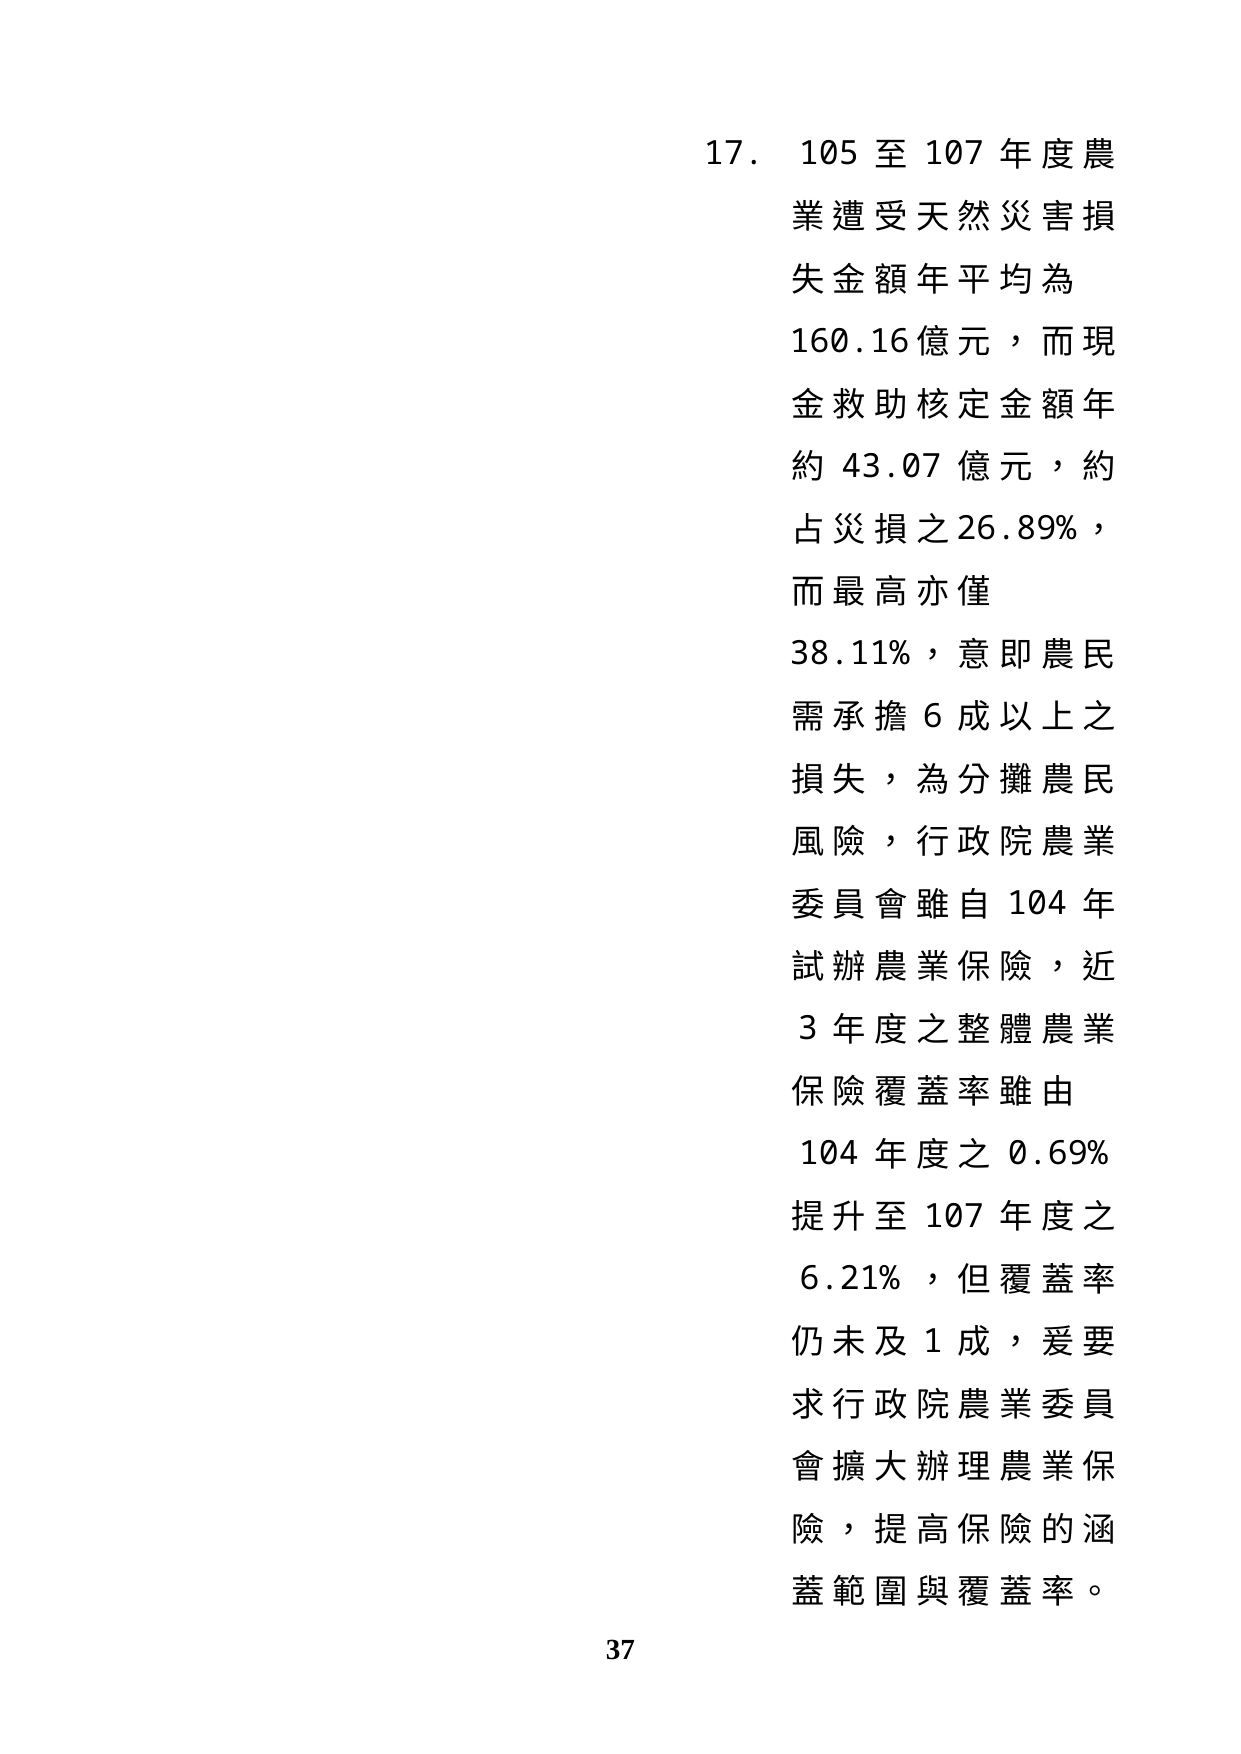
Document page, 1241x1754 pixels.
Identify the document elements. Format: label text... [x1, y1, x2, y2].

list 105至107年度農業遭受天然災害損失金額年平均為160.16億元，而現金救助核定金額年約43.07億元，約占災損之26.89%，而最高亦僅38.11%，意即農民需承擔6成以上之損失，為分攤農民風險，行政院農業委員會雖自104年試辦農業保險，近3年度之整體農業保險覆蓋率雖由104年度之0.69%提升至107年度之6.21%，但覆蓋率仍未及1成，爰要求行政院農業委員會擴大辦理農業保險，提高保險的涵蓋範圍與覆蓋率。 [684, 110, 1120, 1610]
